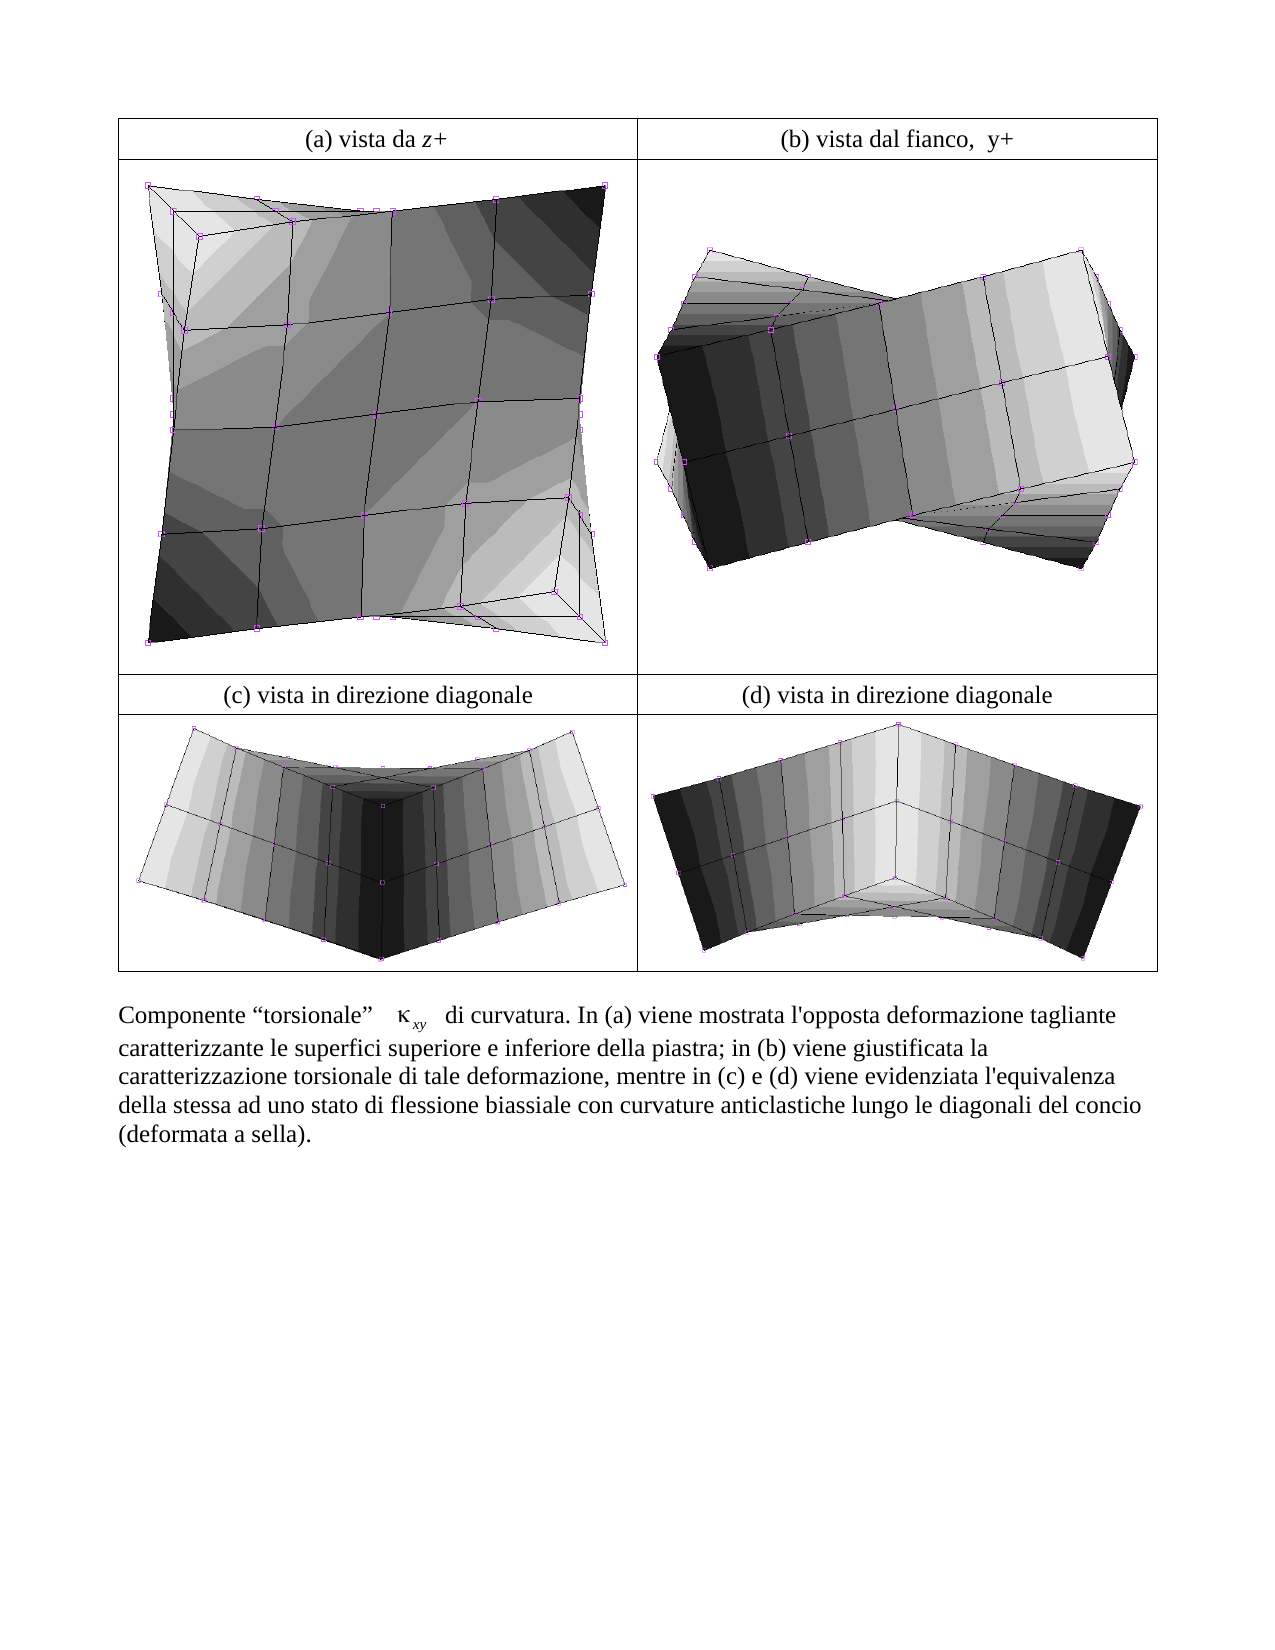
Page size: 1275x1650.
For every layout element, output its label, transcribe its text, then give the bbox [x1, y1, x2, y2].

picture [123, 164, 632, 669]
table_cell [119, 160, 637, 674]
table_cell [119, 715, 637, 971]
picture [643, 233, 1152, 600]
table_header (a) vista da z+ [119, 119, 637, 158]
table_header (b) vista dal fianco, y+ [638, 119, 1157, 158]
table_cell (d) vista in direzione diagonale [638, 675, 1157, 714]
table_cell (c) vista in direzione diagonale [119, 675, 637, 714]
table_cell [638, 160, 1157, 674]
picture [643, 721, 1152, 965]
table_cell [638, 715, 1157, 971]
text Componente “torsionale” di curvatura. In (a) viene mostrata l'opposta deformazione tagliante caratterizzante le superfici superiore e inferiore della piastra; in (b) viene giustificata la caratterizzazione torsionale di tale deformazione, mentre in (c) e (d) viene evidenziata l'equivalenza della stessa ad uno stato di flessione biassiale con curvature anticlastiche lungo le diagonali del concio (deformata a sella). [118, 1000, 1157, 1148]
picture [123, 720, 632, 966]
